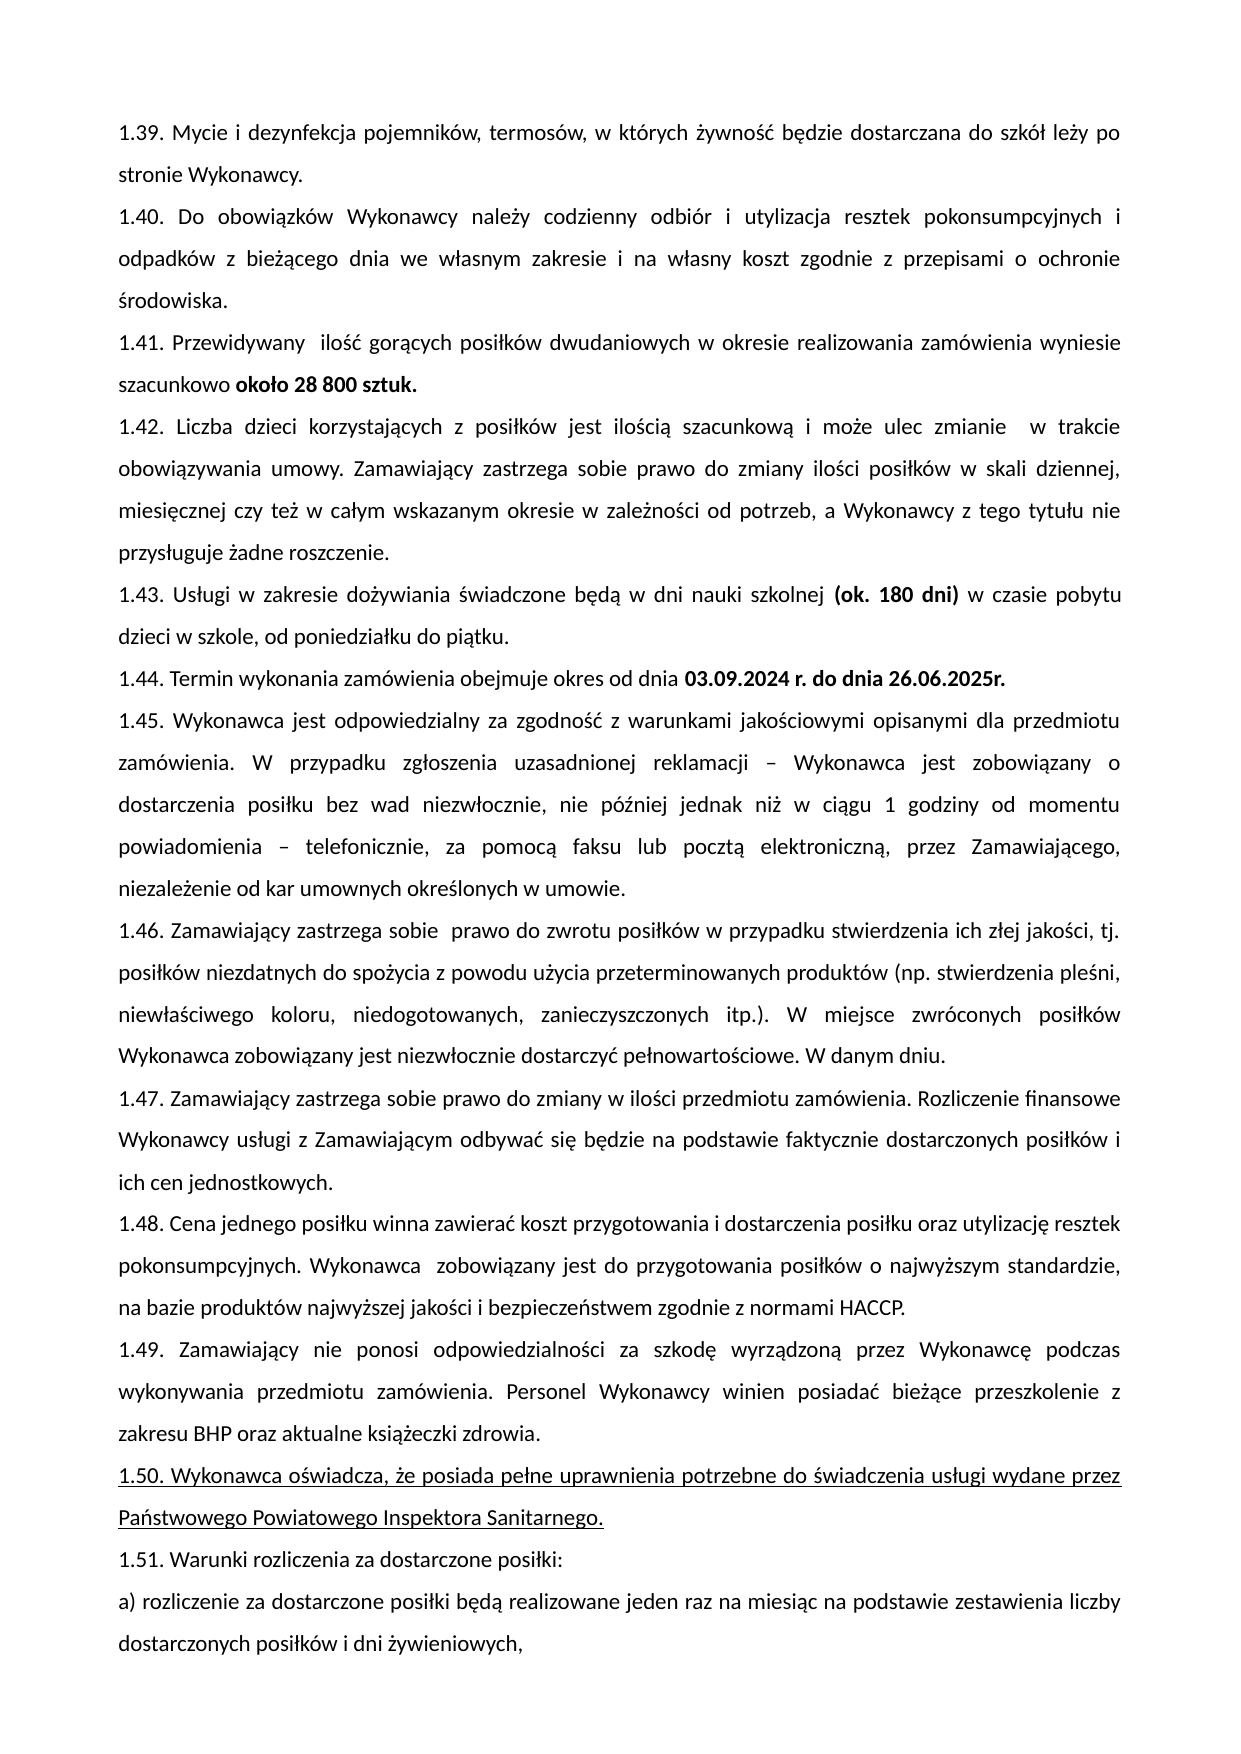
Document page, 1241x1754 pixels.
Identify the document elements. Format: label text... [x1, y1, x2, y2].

text 1.39. Mycie i dezynfekcja pojemników, termosów, w których żywność będzie dostarczana do szkół leży po stronie Wykonawcy. [118, 118, 1122, 188]
text 1.49. Zamawiający nie ponosi odpowiedzialności za szkodę wyrządzoną przez Wykonawcę podczas wykonywania przedmiotu zamówienia. Personel Wykonawcy winien posiadać bieżące przeszkolenie z zakresu BHP oraz aktualne książeczki zdrowia. [118, 1336, 1122, 1447]
text Państwowego Powiatowego Inspektora Sanitarnego. [118, 1487, 1122, 1531]
text 1.43. Usługi w zakresie dożywiania świadczone będą w dni nauki szkolnej (ok. 180 dni) w czasie pobytu dzieci w szkole, od poniedziałku do piątku. [118, 580, 1122, 650]
text 1.46. Zamawiający zastrzega sobie prawo do zwrotu posiłków w przypadku stwierdzenia ich złej jakości, tj. posiłków niezdatnych do spożycia z powodu użycia przeterminowanych produktów (np. stwierdzenia pleśni, niewłaściwego koloru, niedogotowanych, zanieczyszczonych itp.). W miejsce zwróconych posiłków Wykonawca zobowiązany jest niezwłocznie dostarczyć pełnowartościowe. W danym dniu. [118, 916, 1122, 1070]
text 1.41. Przewidywany ilość gorących posiłków dwudaniowych w okresie realizowania zamówienia wyniesie szacunkowo około 28 800 sztuk. [118, 328, 1122, 398]
text 1.40. Do obowiązków Wykonawcy należy codzienny odbiór i utylizacja resztek pokonsumpcyjnych i odpadków z bieżącego dnia we własnym zakresie i na własny koszt zgodnie z przepisami o ochronie środowiska. [118, 202, 1122, 314]
text 1.42. Liczba dzieci korzystających z posiłków jest ilością szacunkową i może ulec zmianie w trakcie obowiązywania umowy. Zamawiający zastrzega sobie prawo do zmiany ilości posiłków w skali dziennej, miesięcznej czy też w całym wskazanym okresie w zależności od potrzeb, a Wykonawcy z tego tytułu nie przysługuje żadne roszczenie. [118, 412, 1122, 566]
text 1.48. Cena jednego posiłku winna zawierać koszt przygotowania i dostarczenia posiłku oraz utylizację resztek pokonsumpcyjnych. Wykonawca zobowiązany jest do przygotowania posiłków o najwyższym standardzie, na bazie produktów najwyższej jakości i bezpieczeństwem zgodnie z normami HACCP. [118, 1209, 1122, 1322]
text 1.47. Zamawiający zastrzega sobie prawo do zmiany w ilości przedmiotu zamówienia. Rozliczenie finansowe Wykonawcy usługi z Zamawiającym odbywać się będzie na podstawie faktycznie dostarczonych posiłków i ich cen jednostkowych. [118, 1084, 1122, 1196]
text 1.44. Termin wykonania zamówienia obejmuje okres od dnia 03.09.2024 r. do dnia 26.06.2025r. [118, 664, 1122, 692]
text 1.50. Wykonawca oświadcza, że posiada pełne uprawnienia potrzebne do świadczenia usługi wydane przez [118, 1461, 1122, 1486]
text a) rozliczenie za dostarczone posiłki będą realizowane jeden raz na miesiąc na podstawie zestawienia liczby dostarczonych posiłków i dni żywieniowych, [118, 1587, 1122, 1657]
text 1.51. Warunki rozliczenia za dostarczone posiłki: [118, 1545, 1122, 1573]
text 1.45. Wykonawca jest odpowiedzialny za zgodność z warunkami jakościowymi opisanymi dla przedmiotu zamówienia. W przypadku zgłoszenia uzasadnionej reklamacji – Wykonawca jest zobowiązany o dostarczenia posiłku bez wad niezwłocznie, nie później jednak niż w ciągu 1 godziny od momentu powiadomienia – telefonicznie, za pomocą faksu lub pocztą elektroniczną, przez Zamawiającego, niezależenie od kar umownych określonych w umowie. [118, 706, 1122, 902]
